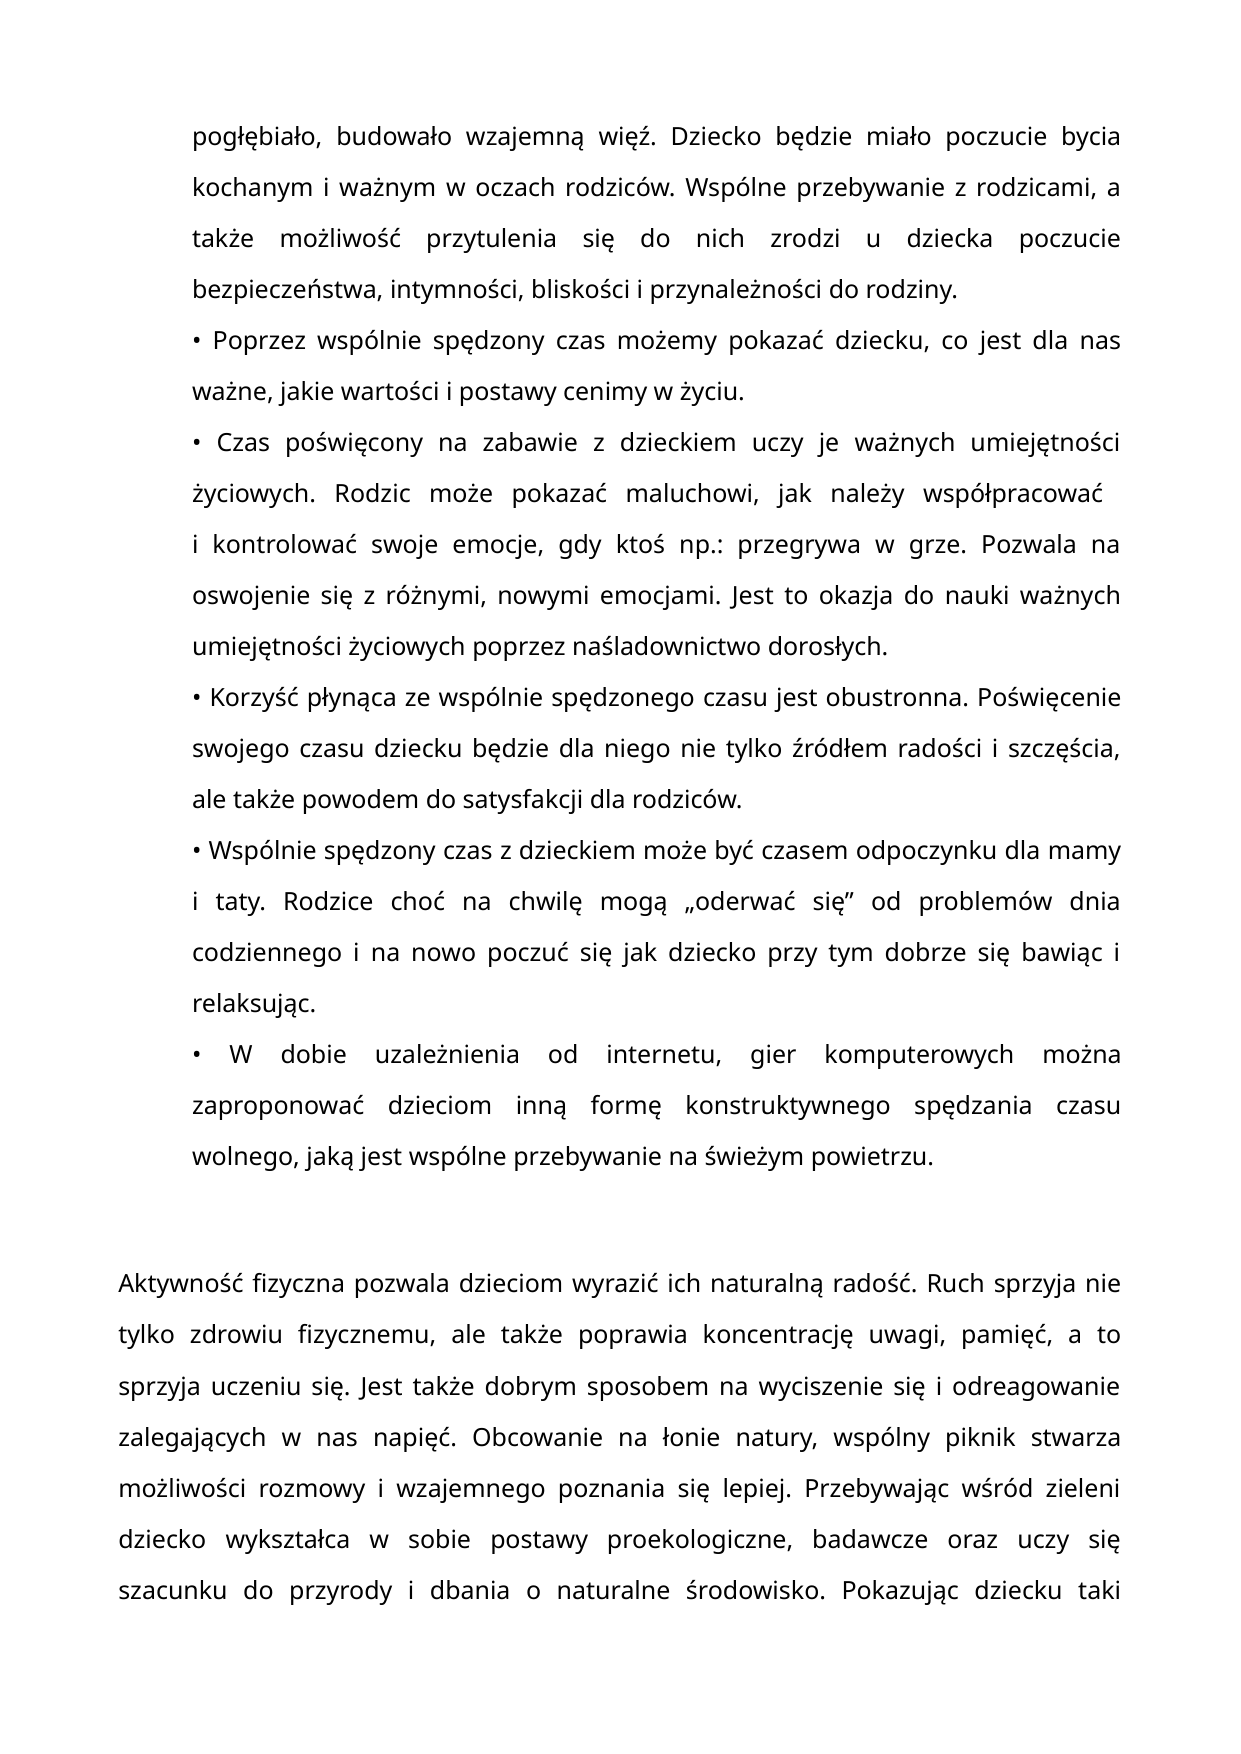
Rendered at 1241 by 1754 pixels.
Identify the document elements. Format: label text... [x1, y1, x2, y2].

list • Korzyść płynąca ze wspólnie spędzonego czasu jest obustronna. Poświęcenie swojego czasu dziecku będzie dla niego nie tylko źródłem radości i szczęścia, ale także powodem do satysfakcji dla rodziców. [162, 679, 1122, 816]
list • Czas poświęcony na zabawie z dzieckiem uczy je ważnych umiejętności życiowych. Rodzic może pokazać maluchowi, jak należy współpracować i kontrolować swoje emocje, gdy ktoś np.: przegrywa w grze. Pozwala na oswojenie się z różnymi, nowymi emocjami. Jest to okazja do nauki ważnych umiejętności życiowych poprzez naśladownictwo dorosłych. [162, 424, 1122, 663]
list • Wspólnie spędzony czas z dzieckiem może być czasem odpoczynku dla mamy i taty. Rodzice choć na chwilę mogą „oderwać się” od problemów dnia codziennego i na nowo poczuć się jak dziecko przy tym dobrze się bawiąc i relaksując. [162, 833, 1122, 1020]
text Aktywność fizyczna pozwala dzieciom wyrazić ich naturalną radość. Ruch sprzyja nie tylko zdrowiu fizycznemu, ale także poprawia koncentrację uwagi, pamięć, a to sprzyja uczeniu się. Jest także dobrym sposobem na wyciszenie się i odreagowanie zalegających w nas napięć. Obcowanie na łonie natury, wspólny piknik stwarza możliwości rozmowy i wzajemnego poznania się lepiej. Przebywając wśród zieleni dziecko wykształca w sobie postawy proekologiczne, badawcze oraz uczy się szacunku do przyrody i dbania o naturalne środowisko. Pokazując dziecku taki [118, 1266, 1122, 1606]
list • Poprzez wspólnie spędzony czas możemy pokazać dziecku, co jest dla nas ważne, jakie wartości i postawy cenimy w życiu. [162, 322, 1122, 407]
list pogłębiało, budowało wzajemną więź. Dziecko będzie miało poczucie bycia kochanym i ważnym w oczach rodziców. Wspólne przebywanie z rodzicami, a także możliwość przytulenia się do nich zrodzi u dziecka poczucie bezpieczeństwa, intymności, bliskości i przynależności do rodziny. [162, 118, 1122, 305]
list • W dobie uzależnienia od internetu, gier komputerowych można zaproponować dzieciom inną formę konstruktywnego spędzania czasu wolnego, jaką jest wspólne przebywanie na świeżym powietrzu. [162, 1037, 1122, 1173]
